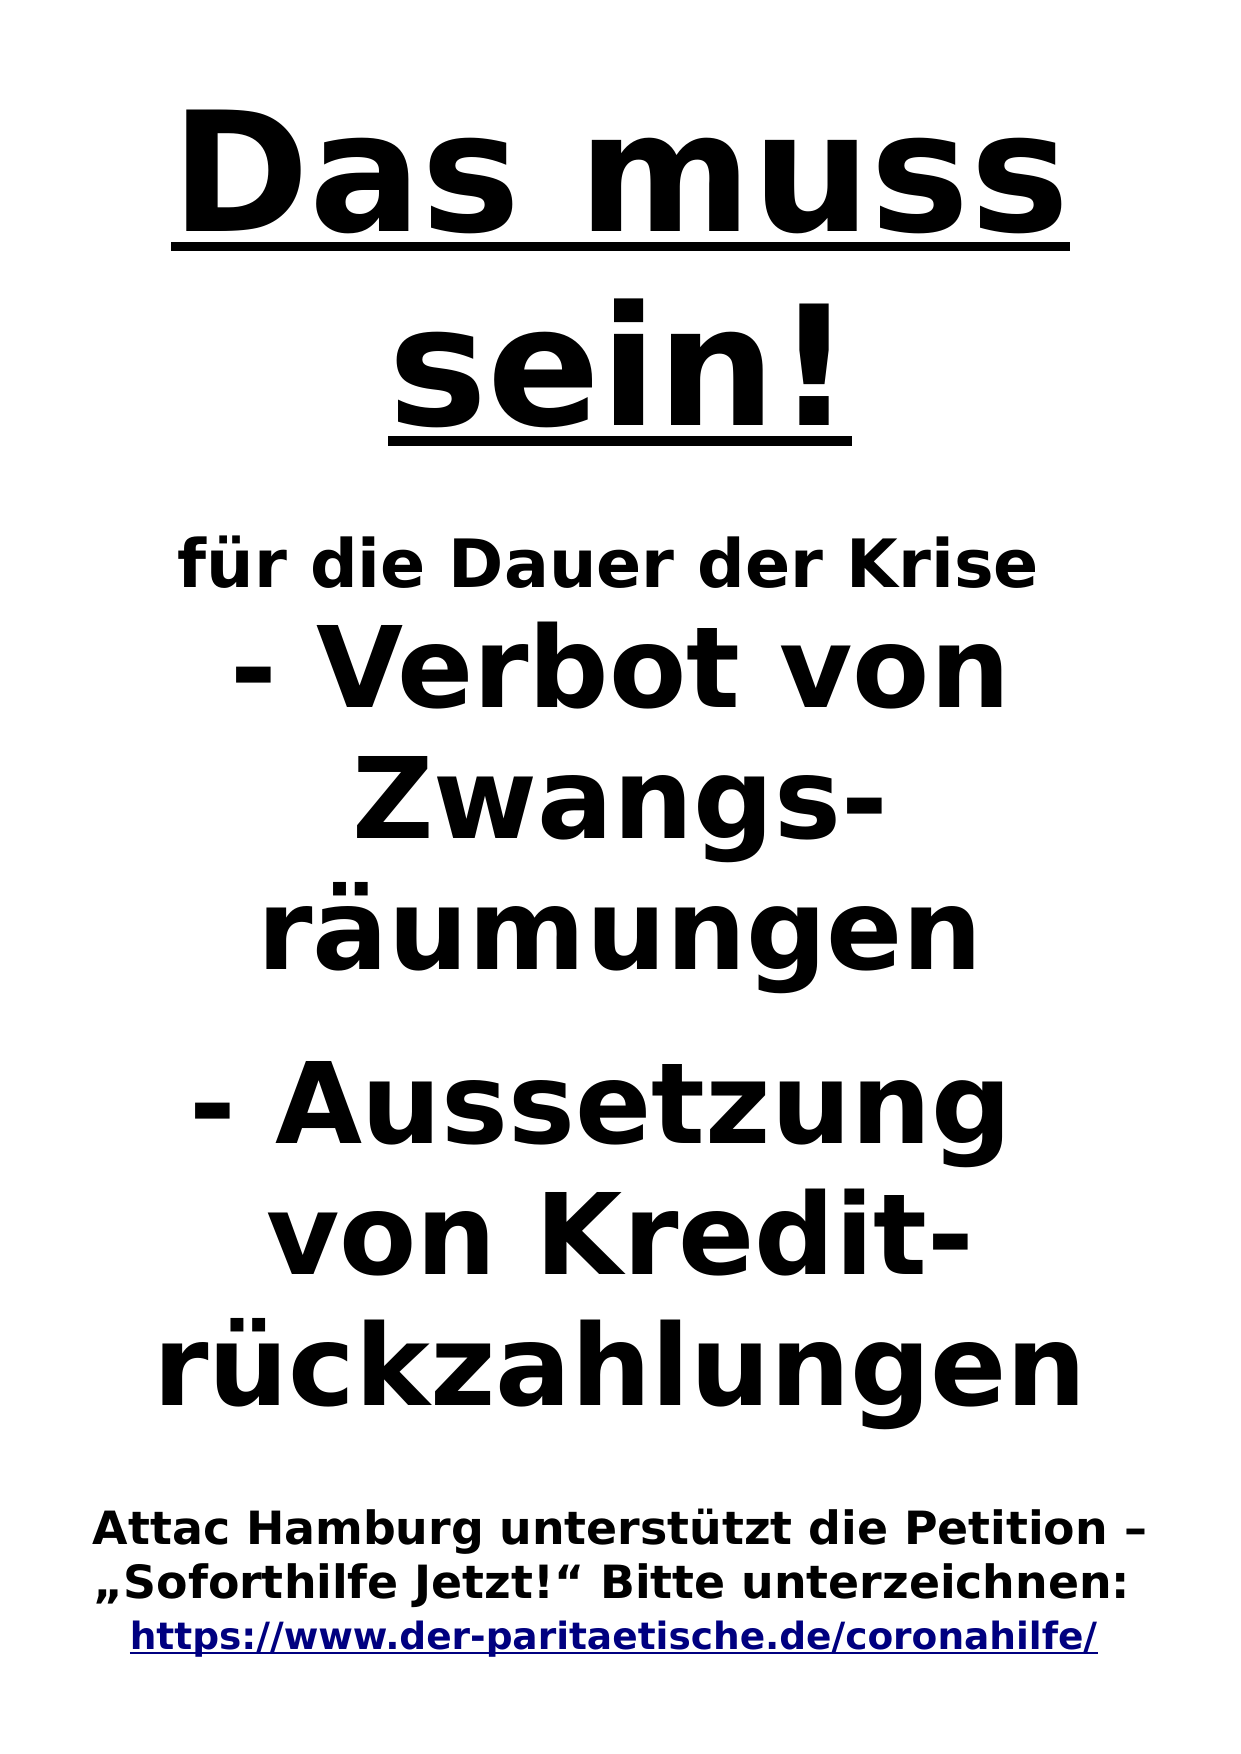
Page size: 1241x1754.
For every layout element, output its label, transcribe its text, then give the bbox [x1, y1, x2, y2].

list für die Dauer der Krise - Verbot von Zwangs- räumungen [77, 525, 1163, 996]
text Das muss sein! [77, 77, 1163, 465]
list https://www.der-paritaetische.de/coronahilfe/ [77, 1615, 1163, 1658]
list - Aussetzung von Kredit-rückzahlungen [77, 1039, 1163, 1432]
list Attac Hamburg unterstützt die Petition – „Soforthilfe Jetzt!“ Bitte unterzeichnen: [77, 1502, 1163, 1609]
